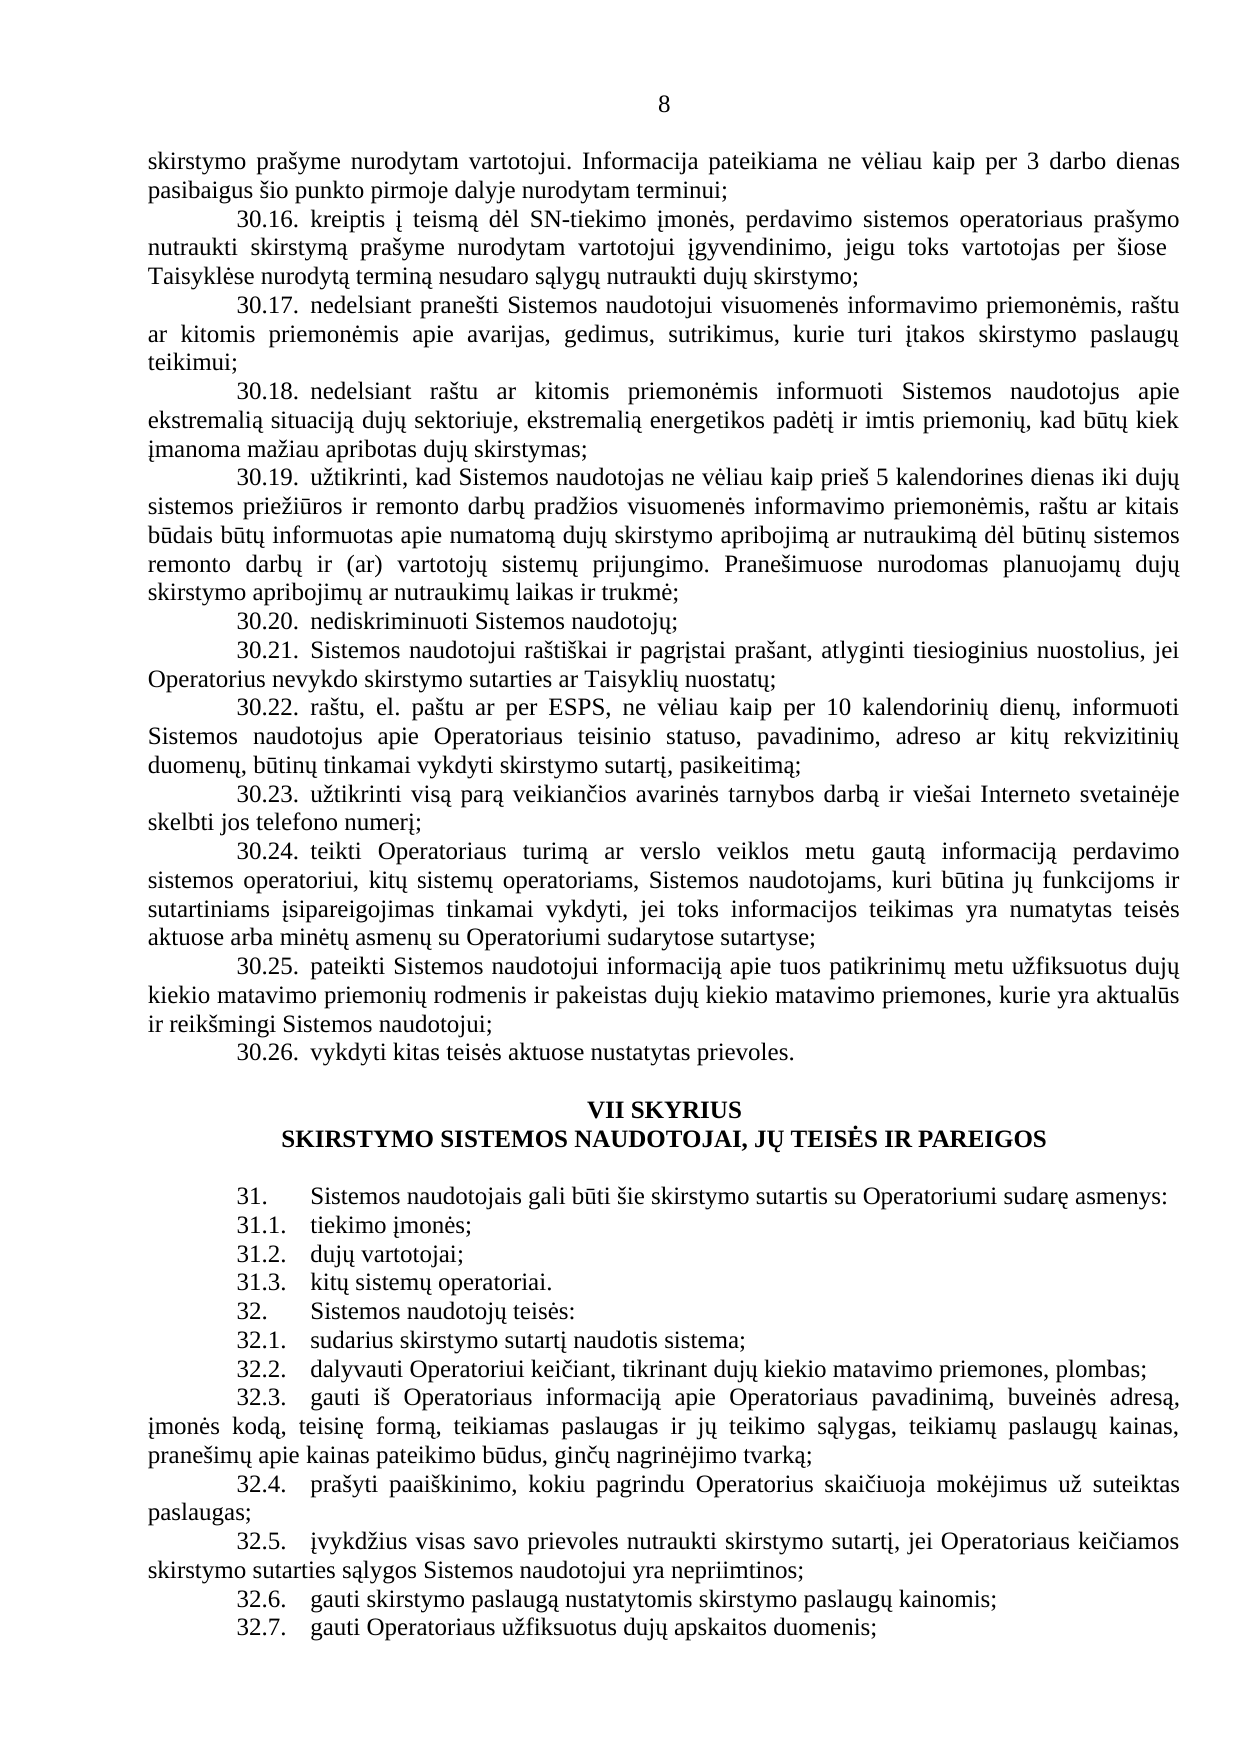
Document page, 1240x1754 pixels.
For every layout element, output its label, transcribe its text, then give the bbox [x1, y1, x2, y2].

text 32. Sistemos naudotojų teisės: [148, 1296, 1181, 1325]
text 31.1. tiekimo įmonės; [148, 1210, 1181, 1239]
text 30.26. vykdyti kitas teisės aktuose nustatytas prievoles. [148, 1037, 1181, 1066]
text 30.19. užtikrinti, kad Sistemos naudotojas ne vėliau kaip prieš 5 kalendorines dienas iki dujų sistemos priežiūros ir remonto darbų pradžios visuomenės informavimo priemonėmis, raštu ar kitais būdais būtų informuotas apie numatomą dujų skirstymo apribojimą ar nutraukimą dėl būtinų sistemos remonto darbų ir (ar) vartotojų sistemų prijungimo. Pranešimuose nurodomas planuojamų dujų skirstymo apribojimų ar nutraukimų laikas ir trukmė; [148, 462, 1181, 606]
text skirstymo prašyme nurodytam vartotojui. Informacija pateikiama ne vėliau kaip per 3 darbo dienas pasibaigus šio punkto pirmoje dalyje nurodytam terminui; [148, 146, 1181, 204]
text VII SKYRIUS [148, 1095, 1181, 1124]
text 30.23. užtikrinti visą parą veikiančios avarinės tarnybos darbą ir viešai Interneto svetainėje skelbti jos telefono numerį; [148, 779, 1181, 836]
text 30.17. nedelsiant pranešti Sistemos naudotojui visuomenės informavimo priemonėmis, raštu ar kitomis priemonėmis apie avarijas, gedimus, sutrikimus, kurie turi įtakos skirstymo paslaugų teikimui; [148, 290, 1181, 376]
text 30.16. kreiptis į teismą dėl SN-tiekimo įmonės, perdavimo sistemos operatoriaus prašymo nutraukti skirstymą prašyme nurodytam vartotojui įgyvendinimo, jeigu toks vartotojas per šiose Taisyklėse nurodytą terminą nesudaro sąlygų nutraukti dujų skirstymo; [148, 204, 1181, 290]
text 30.21. Sistemos naudotojui raštiškai ir pagrįstai prašant, atlyginti tiesioginius nuostolius, jei Operatorius nevykdo skirstymo sutarties ar Taisyklių nuostatų; [148, 635, 1181, 692]
text 32.4. prašyti paaiškinimo, kokiu pagrindu Operatorius skaičiuoja mokėjimus už suteiktas paslaugas; [148, 1469, 1181, 1526]
text 30.24. teikti Operatoriaus turimą ar verslo veiklos metu gautą informaciją perdavimo sistemos operatoriui, kitų sistemų operatoriams, Sistemos naudotojams, kuri būtina jų funkcijoms ir sutartiniams įsipareigojimas tinkamai vykdyti, jei toks informacijos teikimas yra numatytas teisės aktuose arba minėtų asmenų su Operatoriumi sudarytose sutartyse; [148, 836, 1181, 951]
text 30.25. pateikti Sistemos naudotojui informaciją apie tuos patikrinimų metu užfiksuotus dujų kiekio matavimo priemonių rodmenis ir pakeistas dujų kiekio matavimo priemones, kurie yra aktualūs ir reikšmingi Sistemos naudotojui; [148, 951, 1181, 1037]
text 30.22. raštu, el. paštu ar per ESPS, ne vėliau kaip per 10 kalendorinių dienų, informuoti Sistemos naudotojus apie Operatoriaus teisinio statuso, pavadinimo, adreso ar kitų rekvizitinių duomenų, būtinų tinkamai vykdyti skirstymo sutartį, pasikeitimą; [148, 692, 1181, 779]
text 32.5. įvykdžius visas savo prievoles nutraukti skirstymo sutartį, jei Operatoriaus keičiamos skirstymo sutarties sąlygos Sistemos naudotojui yra nepriimtinos; [148, 1526, 1181, 1584]
text 32.7. gauti Operatoriaus užfiksuotus dujų apskaitos duomenis; [148, 1612, 1181, 1641]
text 32.6. gauti skirstymo paslaugą nustatytomis skirstymo paslaugų kainomis; [148, 1584, 1181, 1612]
text 31.3. kitų sistemų operatoriai. [148, 1267, 1181, 1296]
text 30.20. nediskriminuoti Sistemos naudotojų; [148, 606, 1181, 635]
text 32.3. gauti iš Operatoriaus informaciją apie Operatoriaus pavadinimą, buveinės adresą, įmonės kodą, teisinę formą, teikiamas paslaugas ir jų teikimo sąlygas, teikiamų paslaugų kainas, pranešimų apie kainas pateikimo būdus, ginčų nagrinėjimo tvarką; [148, 1382, 1181, 1469]
text 32.2. dalyvauti Operatoriui keičiant, tikrinant dujų kiekio matavimo priemones, plombas; [148, 1354, 1181, 1382]
text 31. Sistemos naudotojais gali būti šie skirstymo sutartis su Operatoriumi sudarę asmenys: [236, 1181, 1181, 1210]
text 30.18. nedelsiant raštu ar kitomis priemonėmis informuoti Sistemos naudotojus apie ekstremalią situaciją dujų sektoriuje, ekstremalią energetikos padėtį ir imtis priemonių, kad būtų kiek įmanoma mažiau apribotas dujų skirstymas; [148, 376, 1181, 462]
text SKIRSTYMO SISTEMOS NAUDOTOJAI, JŲ TEISĖS IR PAREIGOS [148, 1124, 1181, 1152]
text 32.1. sudarius skirstymo sutartį naudotis sistema; [148, 1325, 1181, 1354]
text 31.2. dujų vartotojai; [148, 1239, 1181, 1267]
